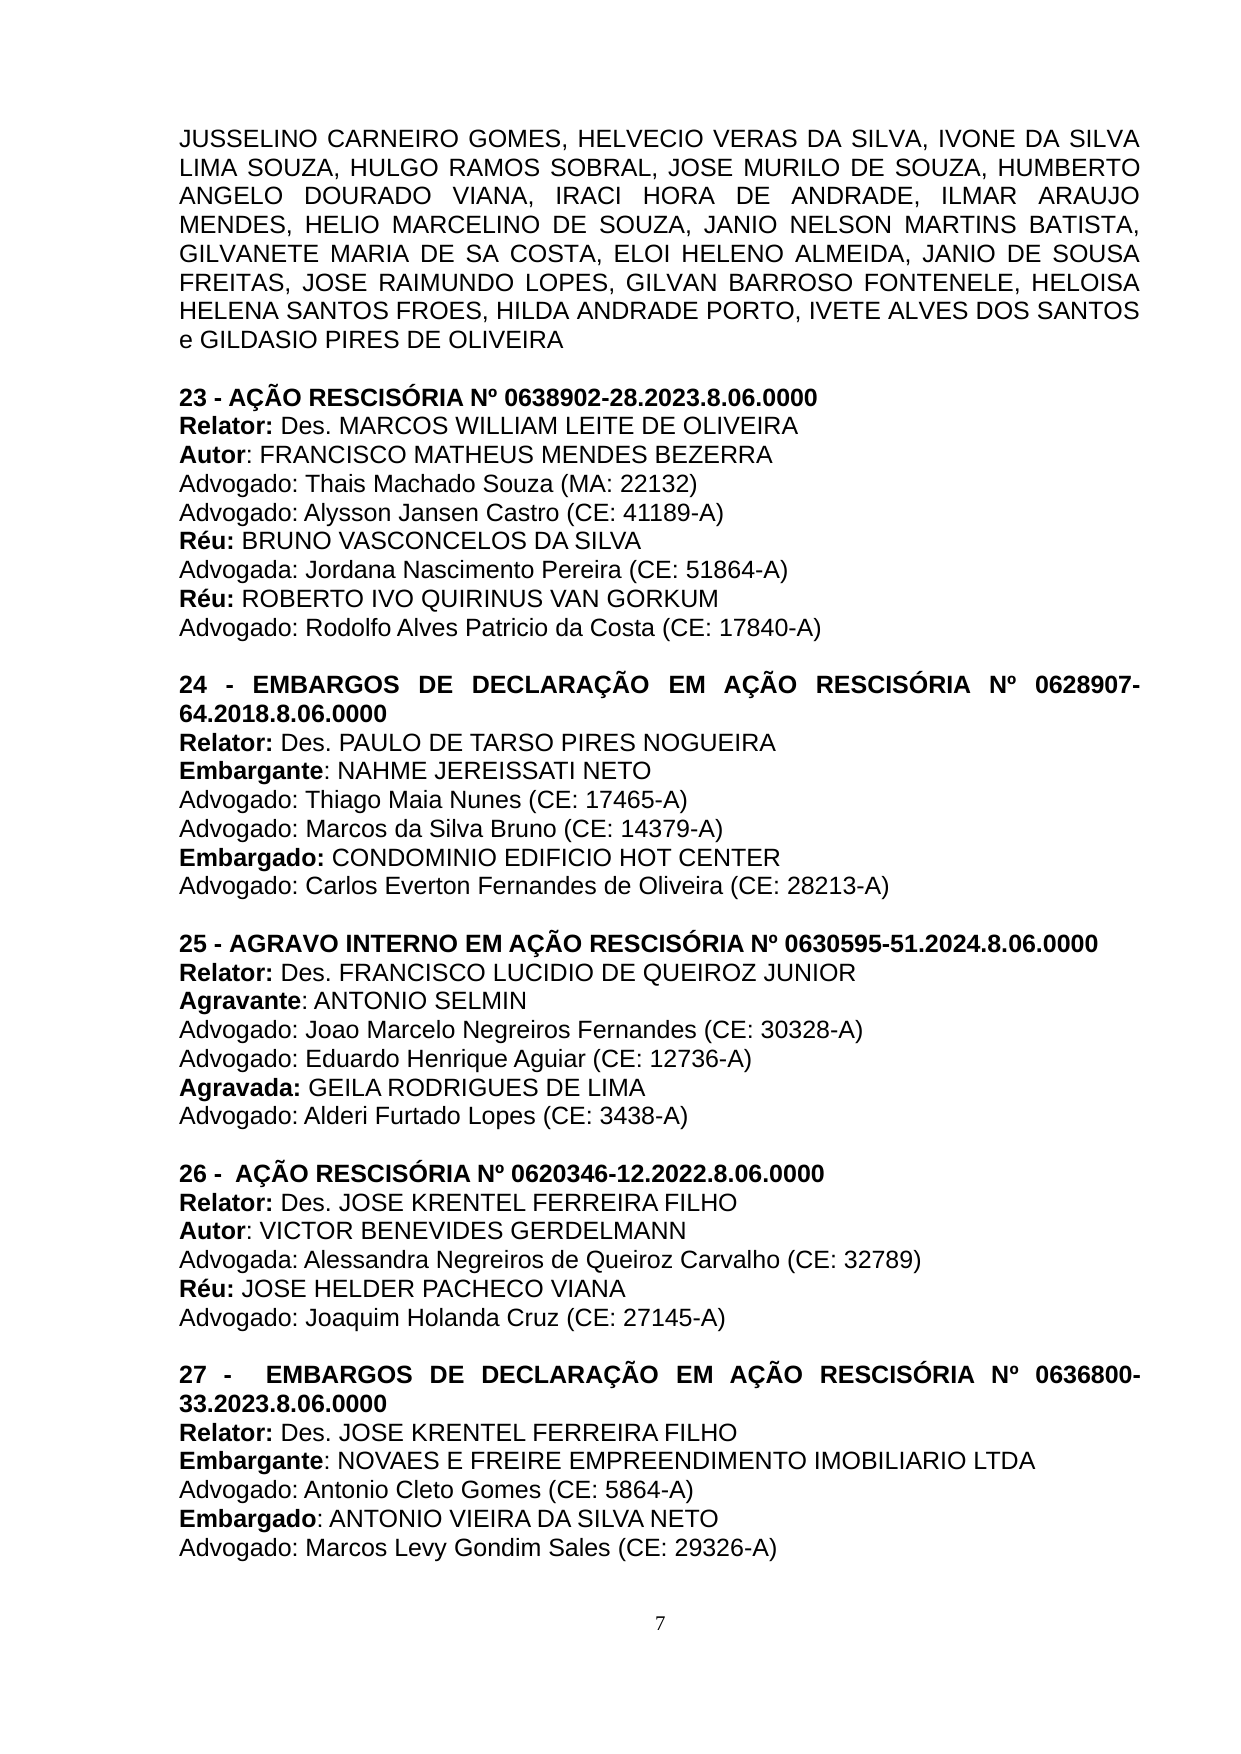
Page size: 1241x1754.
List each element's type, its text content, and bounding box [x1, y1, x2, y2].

text Advogado: Thiago Maia Nunes (CE: 17465-A) [179, 785, 1141, 814]
text Autor: FRANCISCO MATHEUS MENDES BEZERRA [179, 440, 1141, 469]
text Agravada: GEILA RODRIGUES DE LIMA [179, 1072, 1141, 1101]
text Advogada: Jordana Nascimento Pereira (CE: 51864-A) [179, 555, 1141, 584]
text Agravante: ANTONIO SELMIN [179, 986, 1141, 1015]
text Relator: Des. JOSE KRENTEL FERREIRA FILHO [179, 1417, 1141, 1446]
text Relator: Des. JOSE KRENTEL FERREIRA FILHO [179, 1187, 1141, 1216]
text Advogado: Marcos da Silva Bruno (CE: 14379-A) [179, 814, 1141, 842]
text 25 - AGRAVO INTERNO EM AÇÃO RESCISÓRIA Nº 0630595-51.2024.8.06.0000 [179, 929, 1141, 957]
text Relator: Des. PAULO DE TARSO PIRES NOGUEIRA [179, 727, 1141, 756]
text Relator: Des. FRANCISCO LUCIDIO DE QUEIROZ JUNIOR [179, 957, 1141, 986]
text JUSSELINO CARNEIRO GOMES, HELVECIO VERAS DA SILVA, IVONE DA SILVA LIMA SOUZA, HULGO RAMOS SOBRAL, JOSE MURILO DE SOUZA, HUMBERTO ANGELO DOURADO VIANA, IRACI HORA DE ANDRADE, ILMAR ARAUJO MENDES, HELIO MARCELINO DE SOUZA, JANIO NELSON MARTINS BATISTA, GILVANETE MARIA DE SA COSTA, ELOI HELENO ALMEIDA, JANIO DE SOUSA FREITAS, JOSE RAIMUNDO LOPES, GILVAN BARROSO FONTENELE, HELOISA HELENA SANTOS FROES, HILDA ANDRADE PORTO, IVETE ALVES DOS SANTOS e GILDASIO PIRES DE OLIVEIRA [179, 124, 1141, 354]
text 23 - AÇÃO RESCISÓRIA Nº 0638902-28.2023.8.06.0000 [179, 382, 1141, 411]
text Advogado: Thais Machado Souza (MA: 22132) [179, 469, 1141, 497]
text Advogado: Rodolfo Alves Patricio da Costa (CE: 17840-A) [179, 612, 1141, 641]
text 24 - EMBARGOS DE DECLARAÇÃO EM AÇÃO RESCISÓRIA Nº 0628907-64.2018.8.06.0000 [179, 670, 1141, 727]
text Relator: Des. MARCOS WILLIAM LEITE DE OLIVEIRA [179, 411, 1141, 440]
text Advogado: Marcos Levy Gondim Sales (CE: 29326-A) [179, 1532, 1141, 1561]
text Embargado: ANTONIO VIEIRA DA SILVA NETO [179, 1504, 1141, 1532]
text Embargado: CONDOMINIO EDIFICIO HOT CENTER [179, 842, 1141, 871]
text Advogado: Joao Marcelo Negreiros Fernandes (CE: 30328-A) [179, 1015, 1141, 1044]
text Advogada: Alessandra Negreiros de Queiroz Carvalho (CE: 32789) [179, 1245, 1141, 1274]
text 27 - EMBARGOS DE DECLARAÇÃO EM AÇÃO RESCISÓRIA Nº 0636800-33.2023.8.06.0000 [179, 1360, 1141, 1417]
text Embargante: NOVAES E FREIRE EMPREENDIMENTO IMOBILIARIO LTDA [179, 1446, 1141, 1475]
text Advogado: Joaquim Holanda Cruz (CE: 27145-A) [179, 1302, 1141, 1331]
text Embargante: NAHME JEREISSATI NETO [179, 756, 1141, 785]
text 26 - AÇÃO RESCISÓRIA Nº 0620346-12.2022.8.06.0000 [179, 1159, 1141, 1187]
text Advogado: Alderi Furtado Lopes (CE: 3438-A) [179, 1101, 1141, 1130]
text Réu: ROBERTO IVO QUIRINUS VAN GORKUM [179, 584, 1141, 612]
text Advogado: Carlos Everton Fernandes de Oliveira (CE: 28213-A) [179, 871, 1141, 900]
text Advogado: Eduardo Henrique Aguiar (CE: 12736-A) [179, 1044, 1141, 1072]
text Réu: BRUNO VASCONCELOS DA SILVA [179, 526, 1141, 555]
text Réu: JOSE HELDER PACHECO VIANA [179, 1274, 1141, 1302]
text Autor: VICTOR BENEVIDES GERDELMANN [179, 1216, 1141, 1245]
text Advogado: Antonio Cleto Gomes (CE: 5864-A) [179, 1475, 1141, 1504]
text Advogado: Alysson Jansen Castro (CE: 41189-A) [179, 497, 1141, 526]
